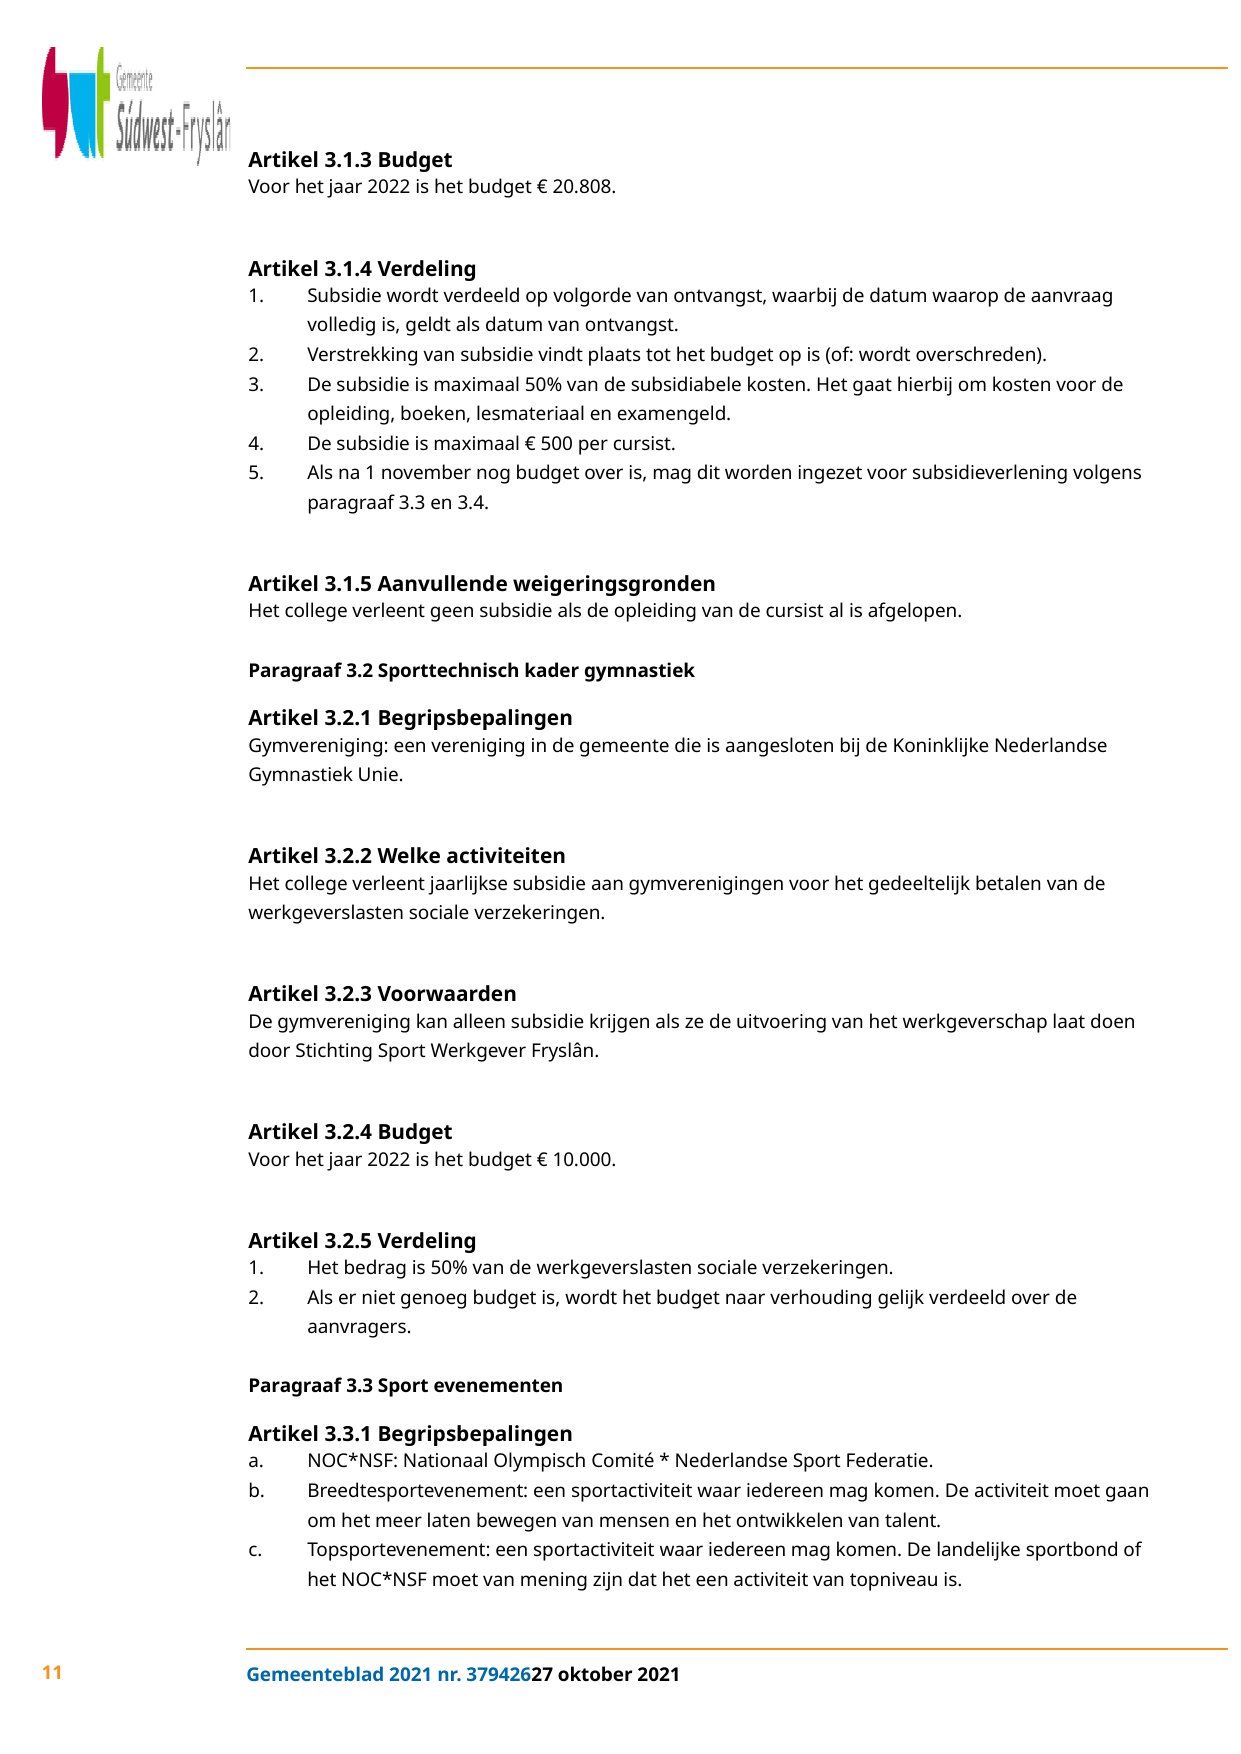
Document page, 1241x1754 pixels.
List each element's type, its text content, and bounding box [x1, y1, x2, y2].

list Subsidie wordt verdeeld op volgorde van ontvangst, waarbij de datum waarop de aanvraag volledig is, geldt als datum van ontvangst. [248, 282, 1152, 337]
text Voor het jaar 2022 is het budget € 10.000. [248, 1146, 1152, 1172]
list Topsportevenement: een sportactiviteit waar iedereen mag komen. De landelijke sportbond of het NOC*NSF moet van mening zijn dat het een activiteit van topniveau is. [248, 1536, 1152, 1592]
text Voor het jaar 2022 is het budget € 20.808. [248, 174, 1152, 199]
list Het bedrag is 50% van de werkgeverslasten sociale verzekeringen. [248, 1254, 1152, 1280]
text Het college verleent geen subsidie als de opleiding van de cursist al is afgelopen. [248, 598, 1152, 623]
text Artikel 3.2.3 Voorwaarden [248, 979, 1152, 1008]
text Artikel 3.2.1 Begripsbepalingen [248, 703, 1152, 732]
list De subsidie is maximaal 50% van de subsidiabele kosten. Het gaat hierbij om kosten voor de opleiding, boeken, lesmateriaal en examengeld. [248, 371, 1152, 426]
text Artikel 3.2.4 Budget [248, 1117, 1152, 1146]
list Verstrekking van subsidie vindt plaats tot het budget op is (of: wordt overschreden). [248, 341, 1152, 367]
text Paragraaf 3.2 Sporttechnisch kader gymnastiek [248, 657, 1152, 682]
text Artikel 3.3.1 Begripsbepalingen [248, 1419, 1152, 1448]
text Artikel 3.2.2 Welke activiteiten [248, 841, 1152, 870]
text Artikel 3.1.3 Budget [248, 145, 1152, 174]
text Paragraaf 3.3 Sport evenementen [248, 1373, 1152, 1398]
list Breedtesportevenement: een sportactiviteit waar iedereen mag komen. De activiteit moet gaan om het meer laten bewegen van mensen en het ontwikkelen van talent. [248, 1477, 1152, 1532]
list Als er niet genoeg budget is, wordt het budget naar verhouding gelijk verdeeld over de aanvragers. [248, 1284, 1152, 1339]
text Artikel 3.1.5 Aanvullende weigeringsgronden [248, 569, 1152, 598]
list NOC*NSF: Nationaal Olympisch Comité * Nederlandse Sport Federatie. [248, 1448, 1152, 1473]
picture [41, 47, 231, 172]
text Gymvereniging: een vereniging in de gemeente die is aangesloten bij de Koninklijke Nederlandse Gymnastiek Unie. [248, 732, 1152, 787]
list De subsidie is maximaal € 500 per cursist. [248, 430, 1152, 456]
text Het college verleent jaarlijkse subsidie aan gymverenigingen voor het gedeeltelijk betalen van de werkgeverslasten sociale verzekeringen. [248, 870, 1152, 925]
list Als na 1 november nog budget over is, mag dit worden ingezet voor subsidieverlening volgens paragraaf 3.3 en 3.4. [248, 459, 1152, 515]
text Artikel 3.1.4 Verdeling [248, 254, 1152, 282]
text Artikel 3.2.5 Verdeling [248, 1226, 1152, 1254]
text De gymvereniging kan alleen subsidie krijgen als ze de uitvoering van het werkgeverschap laat doen door Stichting Sport Werkgever Fryslân. [248, 1008, 1152, 1063]
